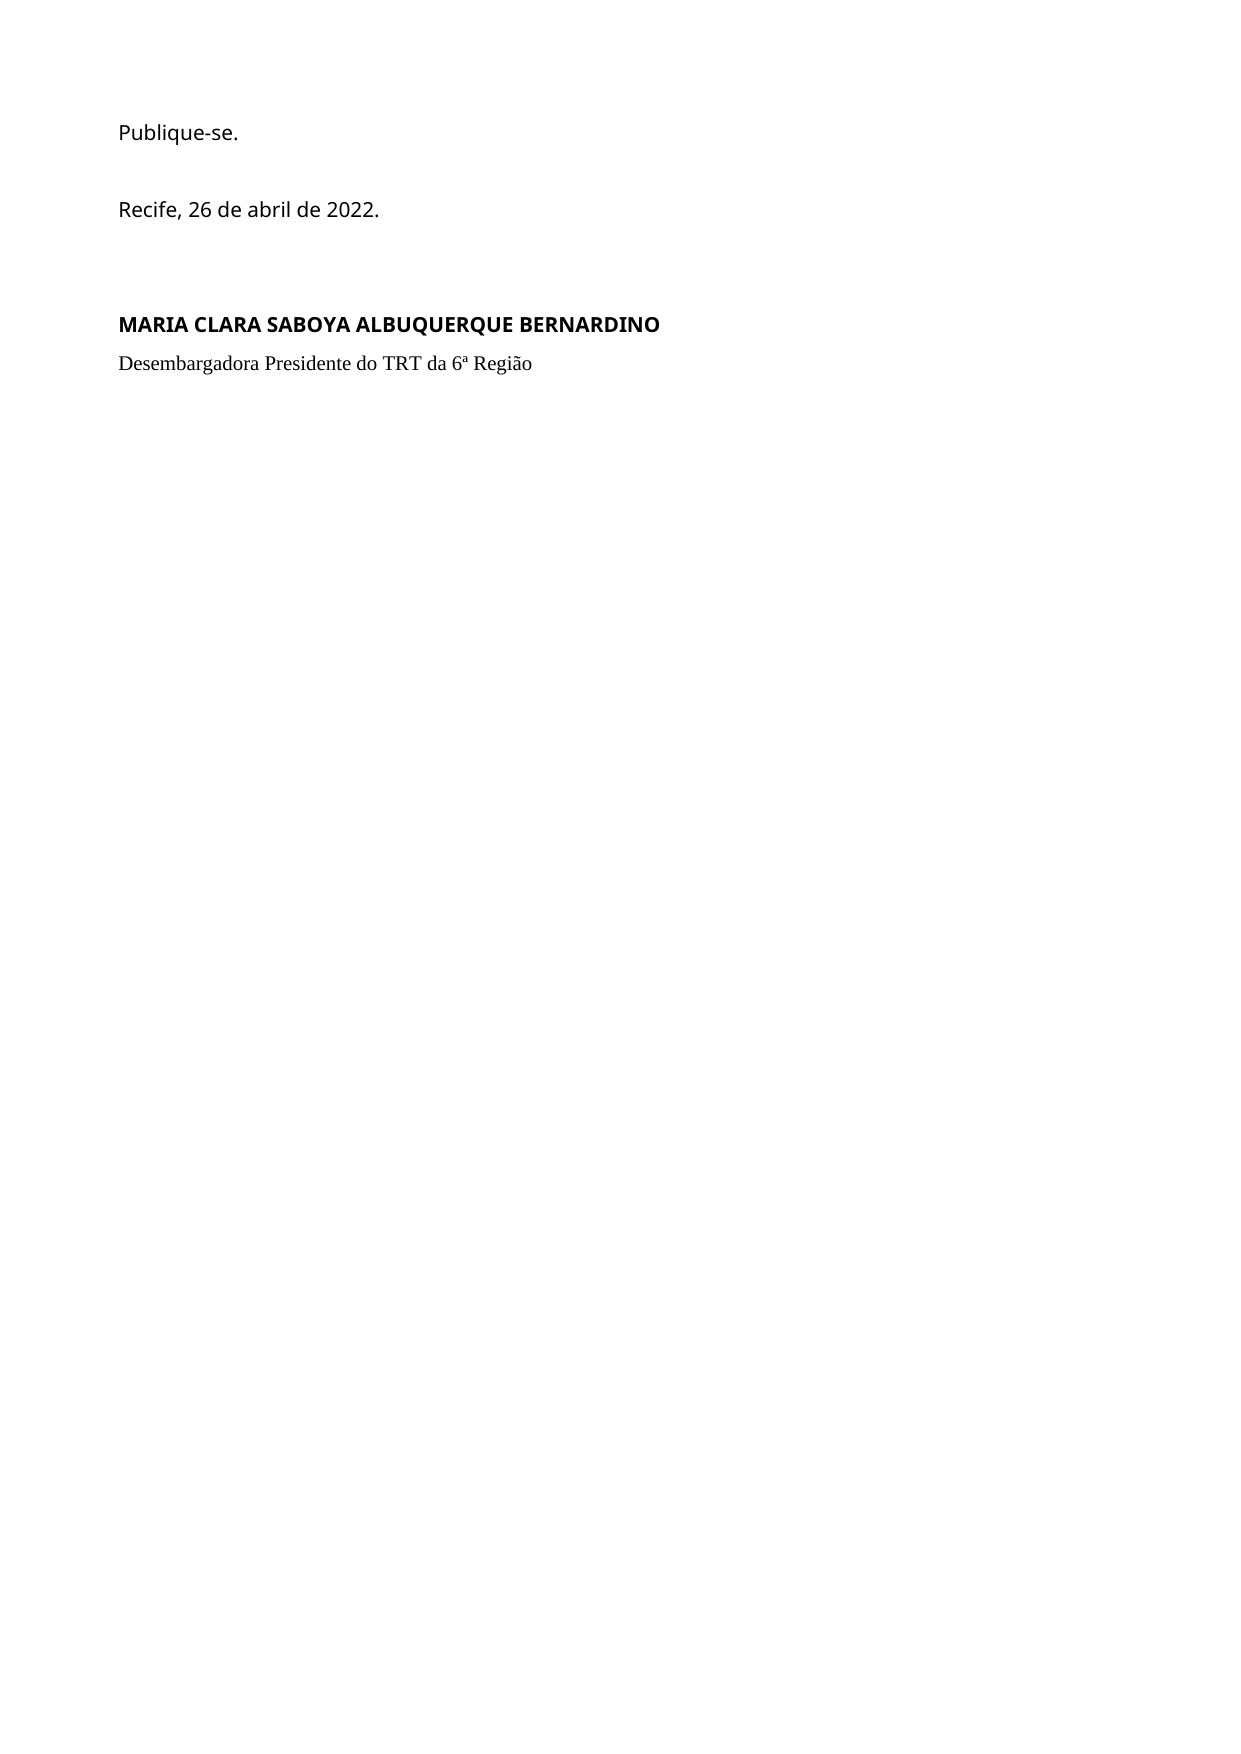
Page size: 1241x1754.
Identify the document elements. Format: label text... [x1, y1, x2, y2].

text Desembargadora Presidente do TRT da 6ª Região [118, 351, 1107, 375]
text Recife, 26 de abril de 2022. [118, 196, 1107, 224]
text Publique-se. [118, 118, 1107, 147]
text MARIA CLARA SABOYA ALBUQUERQUE BERNARDINO [118, 310, 1107, 338]
